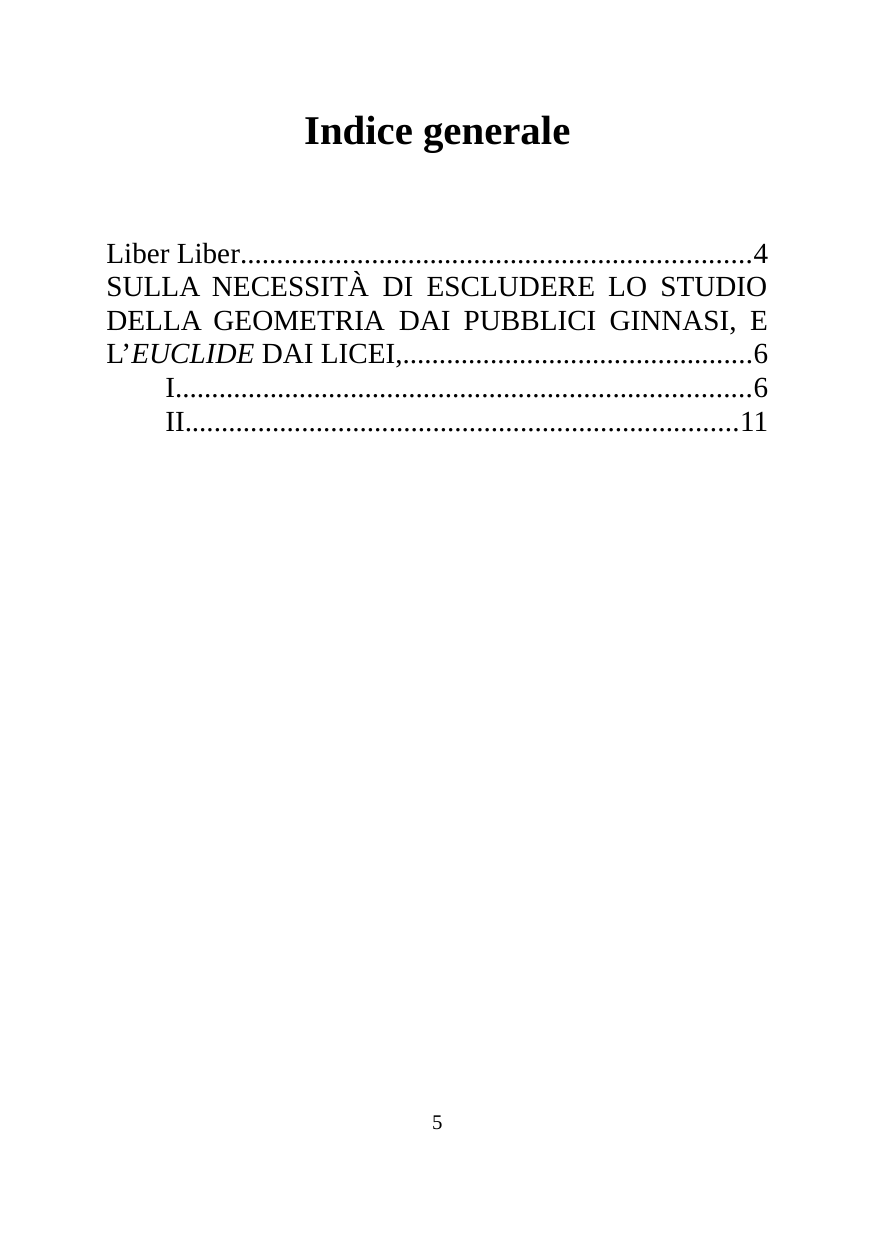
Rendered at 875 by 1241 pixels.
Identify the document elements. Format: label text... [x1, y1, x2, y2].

text II. 11 [165, 404, 768, 437]
subtitle Indice generale [106, 106, 768, 153]
text Liber Liber 4 [106, 236, 768, 269]
text SULLA NECESSITÀ DI ESCLUDERE LO STUDIO DELLA GEOMETRIA DAI PUBBLICI GINNASI, E L’EUCLIDE DAI LICEI, 6 [106, 269, 768, 370]
text I. 6 [165, 370, 768, 404]
